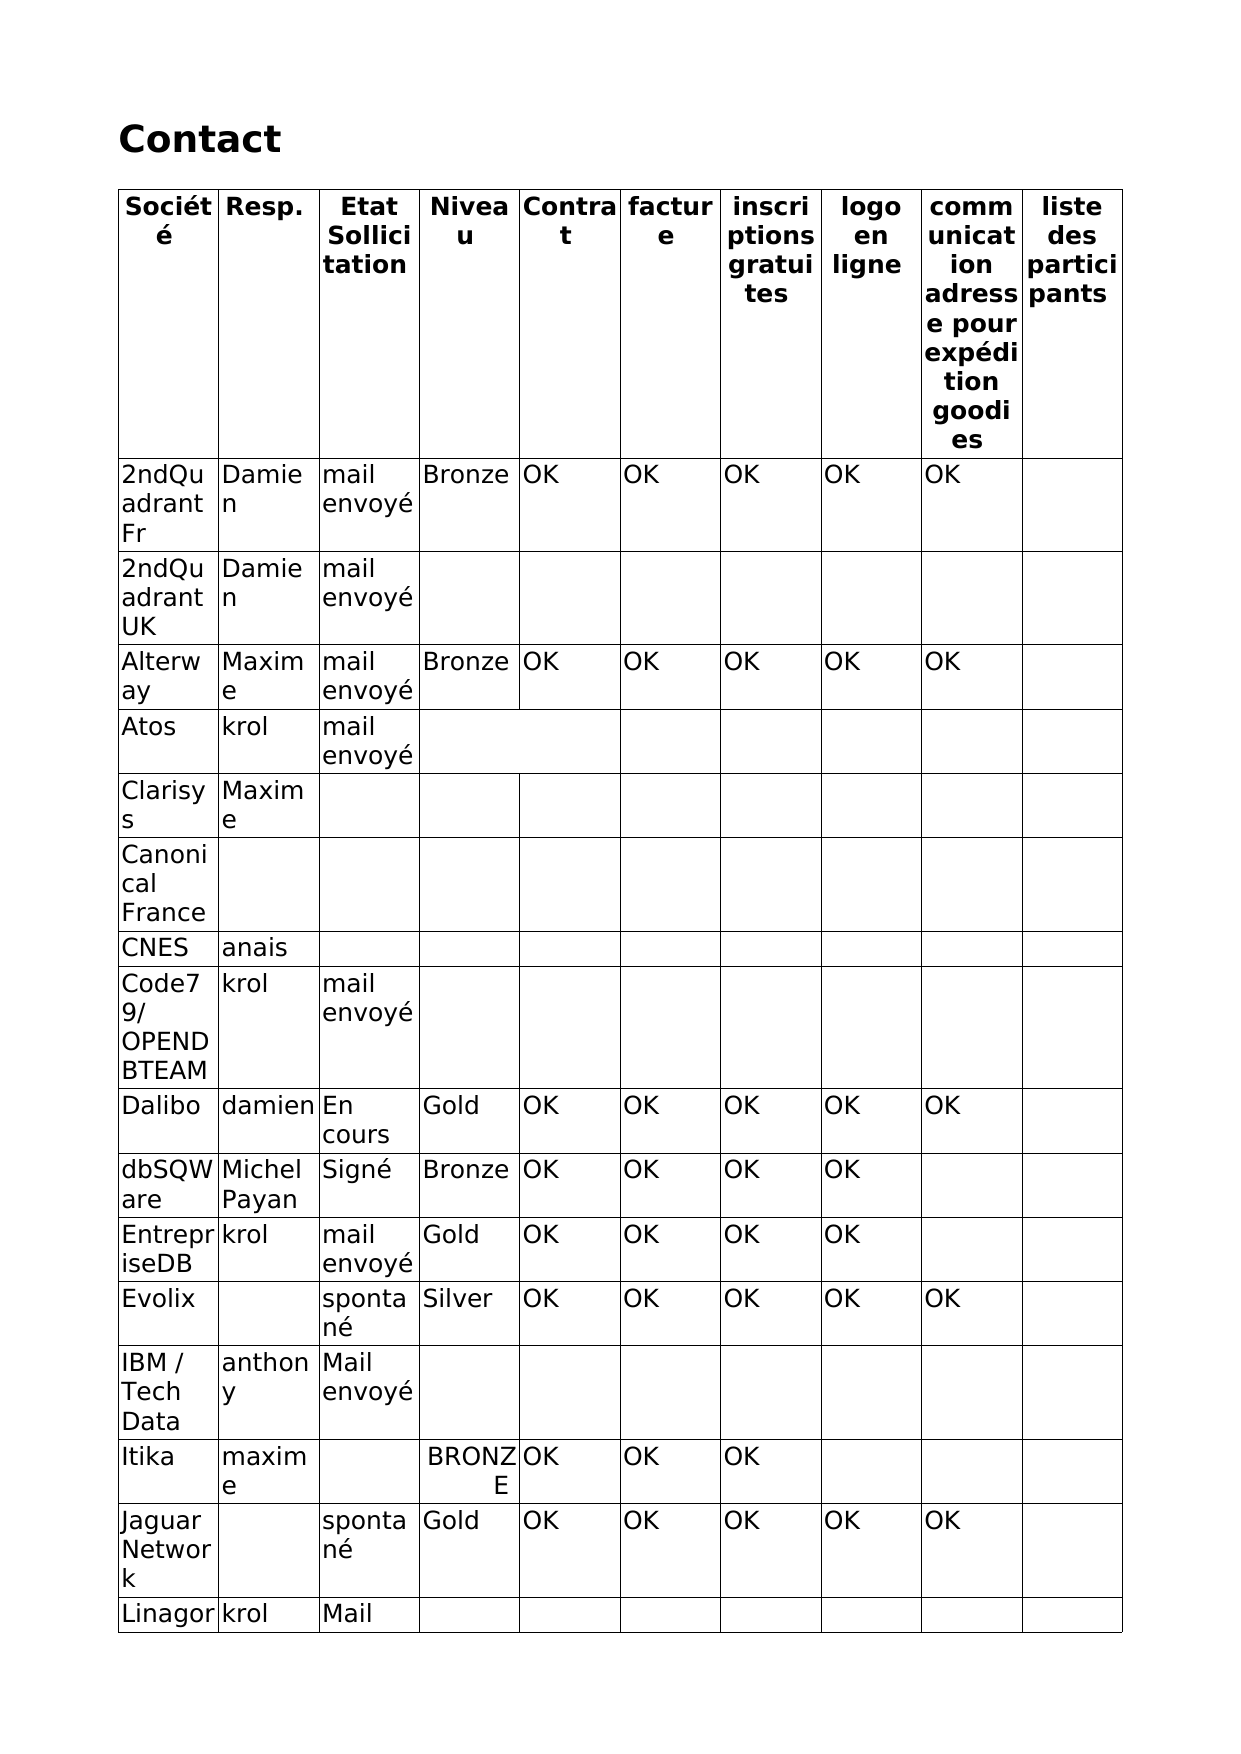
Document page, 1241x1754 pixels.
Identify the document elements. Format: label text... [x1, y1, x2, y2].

table_cell [922, 932, 1022, 966]
table_header Etat Sollicitation [320, 190, 419, 457]
table_cell [922, 1440, 1022, 1503]
table_cell BRONZE [420, 1440, 519, 1503]
table_cell OK [621, 1154, 720, 1217]
table_cell [822, 932, 921, 966]
table_cell OK [721, 1440, 821, 1503]
table_cell krol [219, 967, 319, 1088]
table_cell OK [520, 645, 620, 709]
table_cell Jaguar Network [119, 1504, 218, 1597]
table_cell mail envoyé [320, 552, 419, 644]
table_cell OK [721, 1218, 821, 1281]
table_cell OK [520, 1504, 620, 1597]
table_cell Bronze [420, 1154, 519, 1217]
subtitle Contact [118, 118, 1122, 162]
table_cell Linagor [119, 1598, 218, 1632]
table_cell OK [822, 1154, 921, 1217]
table_header inscriptions gratuites [721, 190, 821, 457]
table_cell Canonical France [119, 838, 218, 931]
table_cell OK [721, 1154, 821, 1217]
table_cell [1023, 838, 1122, 931]
table_header liste des participants [1023, 190, 1122, 457]
table_cell Dalibo [119, 1089, 218, 1153]
table_cell [922, 552, 1022, 644]
table_cell mail envoyé [320, 1218, 419, 1281]
table_cell [420, 838, 519, 931]
table_cell Signé [320, 1154, 419, 1217]
table_cell [621, 552, 720, 644]
table_cell spontané [320, 1504, 419, 1597]
table_cell OK [520, 459, 620, 551]
table_cell [1023, 1154, 1122, 1217]
table_cell [1023, 552, 1122, 644]
table_cell 2ndQuadrant UK [119, 552, 218, 644]
table_cell [420, 710, 620, 773]
table_cell [621, 774, 720, 837]
table_cell OK [520, 1218, 620, 1281]
table_cell [1023, 932, 1122, 966]
table_cell [621, 1346, 720, 1439]
table_cell [520, 838, 620, 931]
table_cell [822, 710, 921, 773]
table_cell OK [621, 645, 720, 709]
table_cell Gold [420, 1218, 519, 1281]
table_cell [822, 1346, 921, 1439]
table_cell [621, 1598, 720, 1632]
table_cell OK [520, 1154, 620, 1217]
table_cell [520, 552, 620, 644]
table_cell [822, 552, 921, 644]
table_cell [420, 774, 519, 837]
table_cell OK [621, 1282, 720, 1345]
table_cell [420, 1346, 519, 1439]
table_cell dbSQWare [119, 1154, 218, 1217]
table_cell [721, 774, 821, 837]
table_cell anais [219, 932, 319, 966]
table_cell [1023, 645, 1122, 709]
table_cell Mail envoyé [320, 1346, 419, 1439]
table_cell [1023, 1504, 1122, 1597]
table_cell En cours [320, 1089, 419, 1153]
table_cell OK [621, 1089, 720, 1153]
table_cell Gold [420, 1504, 519, 1597]
table_cell [721, 1346, 821, 1439]
table_cell OK [922, 1089, 1022, 1153]
table_cell [822, 967, 921, 1088]
table_cell [822, 1440, 921, 1503]
table_cell [320, 932, 419, 966]
table_cell OK [822, 645, 921, 709]
table_cell Bronze [420, 645, 519, 709]
table_cell [420, 552, 519, 644]
table_cell Alterway [119, 645, 218, 709]
table_cell [1023, 1282, 1122, 1345]
table_cell [822, 838, 921, 931]
table_cell OK [822, 1089, 921, 1153]
table_cell mail envoyé [320, 710, 419, 773]
table_header communication adresse pour expédition goodies [922, 190, 1022, 457]
table_cell [822, 1598, 921, 1632]
table_cell [721, 710, 821, 773]
table_cell [822, 774, 921, 837]
table_cell Gold [420, 1089, 519, 1153]
table_cell OK [621, 459, 720, 551]
table_cell [1023, 967, 1122, 1088]
table_cell [420, 932, 519, 966]
table_cell OK [520, 1440, 620, 1503]
table_cell [721, 967, 821, 1088]
table_cell Atos [119, 710, 218, 773]
table_cell [922, 1154, 1022, 1217]
table_cell OK [822, 1218, 921, 1281]
table_cell Damien [219, 552, 319, 644]
table_cell krol [219, 1218, 319, 1281]
table_cell OK [822, 1282, 921, 1345]
table_cell OK [922, 645, 1022, 709]
table_cell [1023, 1089, 1122, 1153]
table_cell Itika [119, 1440, 218, 1503]
table_header Contrat [520, 190, 620, 457]
table_cell maxime [219, 1440, 319, 1503]
table_cell Maxime [219, 645, 319, 709]
table_cell [922, 1218, 1022, 1281]
table_cell [520, 967, 620, 1088]
table_cell OK [822, 1504, 921, 1597]
table_cell [320, 1440, 419, 1503]
table_header Société [119, 190, 218, 457]
table_cell OK [721, 459, 821, 551]
table_cell [721, 1598, 821, 1632]
table_cell CNES [119, 932, 218, 966]
table_cell [922, 710, 1022, 773]
table_header facture [621, 190, 720, 457]
table_header logo en ligne [822, 190, 921, 457]
table_cell [721, 838, 821, 931]
table_cell krol [219, 1598, 319, 1632]
table_cell OK [721, 1282, 821, 1345]
table_cell [219, 1282, 319, 1345]
table_cell [320, 838, 419, 931]
table_cell [520, 1598, 620, 1632]
table_cell OK [922, 459, 1022, 551]
table_cell [922, 774, 1022, 837]
table_cell Clarisys [119, 774, 218, 837]
table_cell anthony [219, 1346, 319, 1439]
table_cell mail envoyé [320, 967, 419, 1088]
table_cell [621, 838, 720, 931]
table_cell [721, 932, 821, 966]
table_cell mail envoyé [320, 459, 419, 551]
table_cell Damien [219, 459, 319, 551]
table_cell Evolix [119, 1282, 218, 1345]
table_cell [1023, 1346, 1122, 1439]
table_cell Michel Payan [219, 1154, 319, 1217]
table_cell [621, 932, 720, 966]
table_cell OK [621, 1440, 720, 1503]
table_cell Maxime [219, 774, 319, 837]
table_cell [420, 967, 519, 1088]
table_header Niveau [420, 190, 519, 457]
table_cell OK [822, 459, 921, 551]
table_cell OK [520, 1282, 620, 1345]
table_cell mail envoyé [320, 645, 419, 709]
table_cell 2ndQuadrant Fr [119, 459, 218, 551]
table_cell OK [520, 1089, 620, 1153]
table_cell [922, 967, 1022, 1088]
table_cell [721, 552, 821, 644]
table_cell OK [721, 645, 821, 709]
table_cell [1023, 459, 1122, 551]
table_cell krol [219, 710, 319, 773]
table_cell spontané [320, 1282, 419, 1345]
table_cell Code79/ OPENDBTEAM [119, 967, 218, 1088]
table_cell OK [621, 1218, 720, 1281]
table_cell Bronze [420, 459, 519, 551]
table_cell OK [922, 1504, 1022, 1597]
table_cell damien [219, 1089, 319, 1153]
table_cell IBM / Tech Data [119, 1346, 218, 1439]
table_cell OK [922, 1282, 1022, 1345]
table_cell OK [721, 1504, 821, 1597]
table_cell [922, 1598, 1022, 1632]
table_header Resp. [219, 190, 319, 457]
table_cell [219, 1504, 319, 1597]
table_cell [1023, 1218, 1122, 1281]
table_cell [219, 838, 319, 931]
table_cell [621, 967, 720, 1088]
table_cell [520, 774, 620, 837]
table_cell Mail [320, 1598, 419, 1632]
table_cell [1023, 774, 1122, 837]
table_cell [922, 1346, 1022, 1439]
table_cell [1023, 710, 1122, 773]
table_cell [922, 838, 1022, 931]
table_cell [621, 710, 720, 773]
table_cell EntrepriseDB [119, 1218, 218, 1281]
table_cell [1023, 1598, 1122, 1632]
table_cell [420, 1598, 519, 1632]
table_cell OK [721, 1089, 821, 1153]
table_cell OK [621, 1504, 720, 1597]
table_cell [520, 1346, 620, 1439]
table_cell [520, 932, 620, 966]
table_cell [320, 774, 419, 837]
table_cell [1023, 1440, 1122, 1503]
table_cell Silver [420, 1282, 519, 1345]
